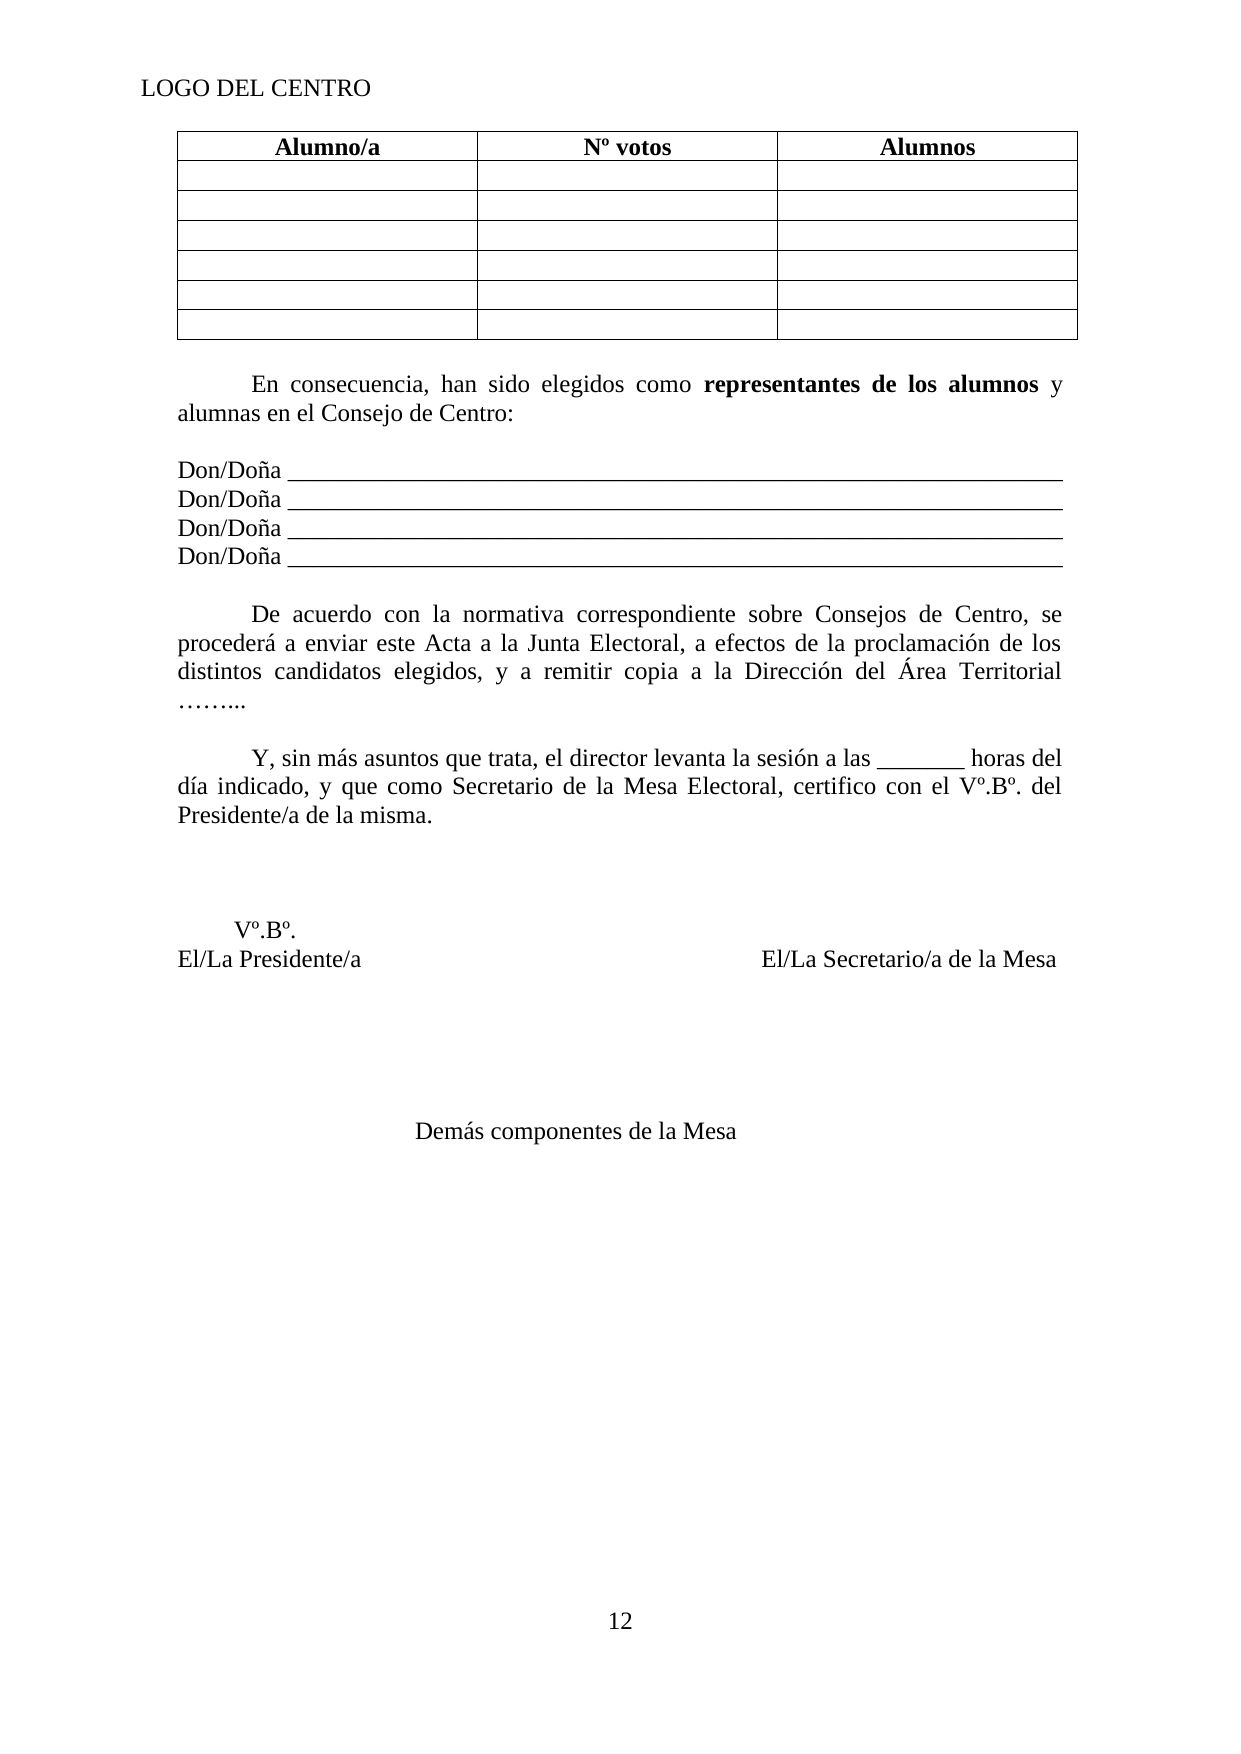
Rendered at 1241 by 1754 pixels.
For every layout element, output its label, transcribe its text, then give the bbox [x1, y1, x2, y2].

text Don/Doña ______________________________________________________________ [177, 513, 1063, 541]
table_cell [778, 251, 1077, 279]
text Y, sin más asuntos que trata, el director levanta la sesión a las _______ horas del día indicado, y que como Secretario de la Mesa Electoral, certifico con el Vº.Bº. del Presidente/a de la misma. [177, 743, 1063, 829]
table_cell [178, 221, 477, 250]
table_cell [778, 281, 1077, 309]
text Don/Doña ______________________________________________________________ [177, 541, 1063, 570]
table_cell [778, 221, 1077, 250]
table_header Alumno/a [178, 132, 477, 160]
text Don/Doña ______________________________________________________________ [177, 455, 1063, 484]
table_header Alumnos [778, 132, 1077, 160]
table_cell [478, 281, 777, 309]
table_cell [478, 310, 777, 339]
table_cell [178, 191, 477, 220]
table_cell [178, 310, 477, 339]
table_cell [778, 310, 1077, 339]
table_cell [778, 191, 1077, 220]
table_cell [478, 251, 777, 279]
table_cell [178, 281, 477, 309]
table_cell [178, 161, 477, 190]
text El/La Presidente/a El/La Secretario/a de la Mesa [177, 944, 1063, 973]
text Demás componentes de la Mesa [177, 1116, 1063, 1145]
text De acuerdo con la normativa correspondiente sobre Consejos de Centro, se procederá a enviar este Acta a la Junta Electoral, a efectos de la proclamación de los distintos candidatos elegidos, y a remitir copia a la Dirección del Área Territorial ……... [177, 599, 1063, 714]
table_header Nº votos [478, 132, 777, 160]
table_cell [778, 161, 1077, 190]
text Vº.Bº. [177, 915, 1063, 944]
table_cell [478, 221, 777, 250]
table_cell [478, 161, 777, 190]
table_cell [178, 251, 477, 279]
table_cell [478, 191, 777, 220]
text En consecuencia, han sido elegidos como representantes de los alumnos y alumnas en el Consejo de Centro: [177, 369, 1063, 426]
text Don/Doña ______________________________________________________________ [177, 484, 1063, 513]
